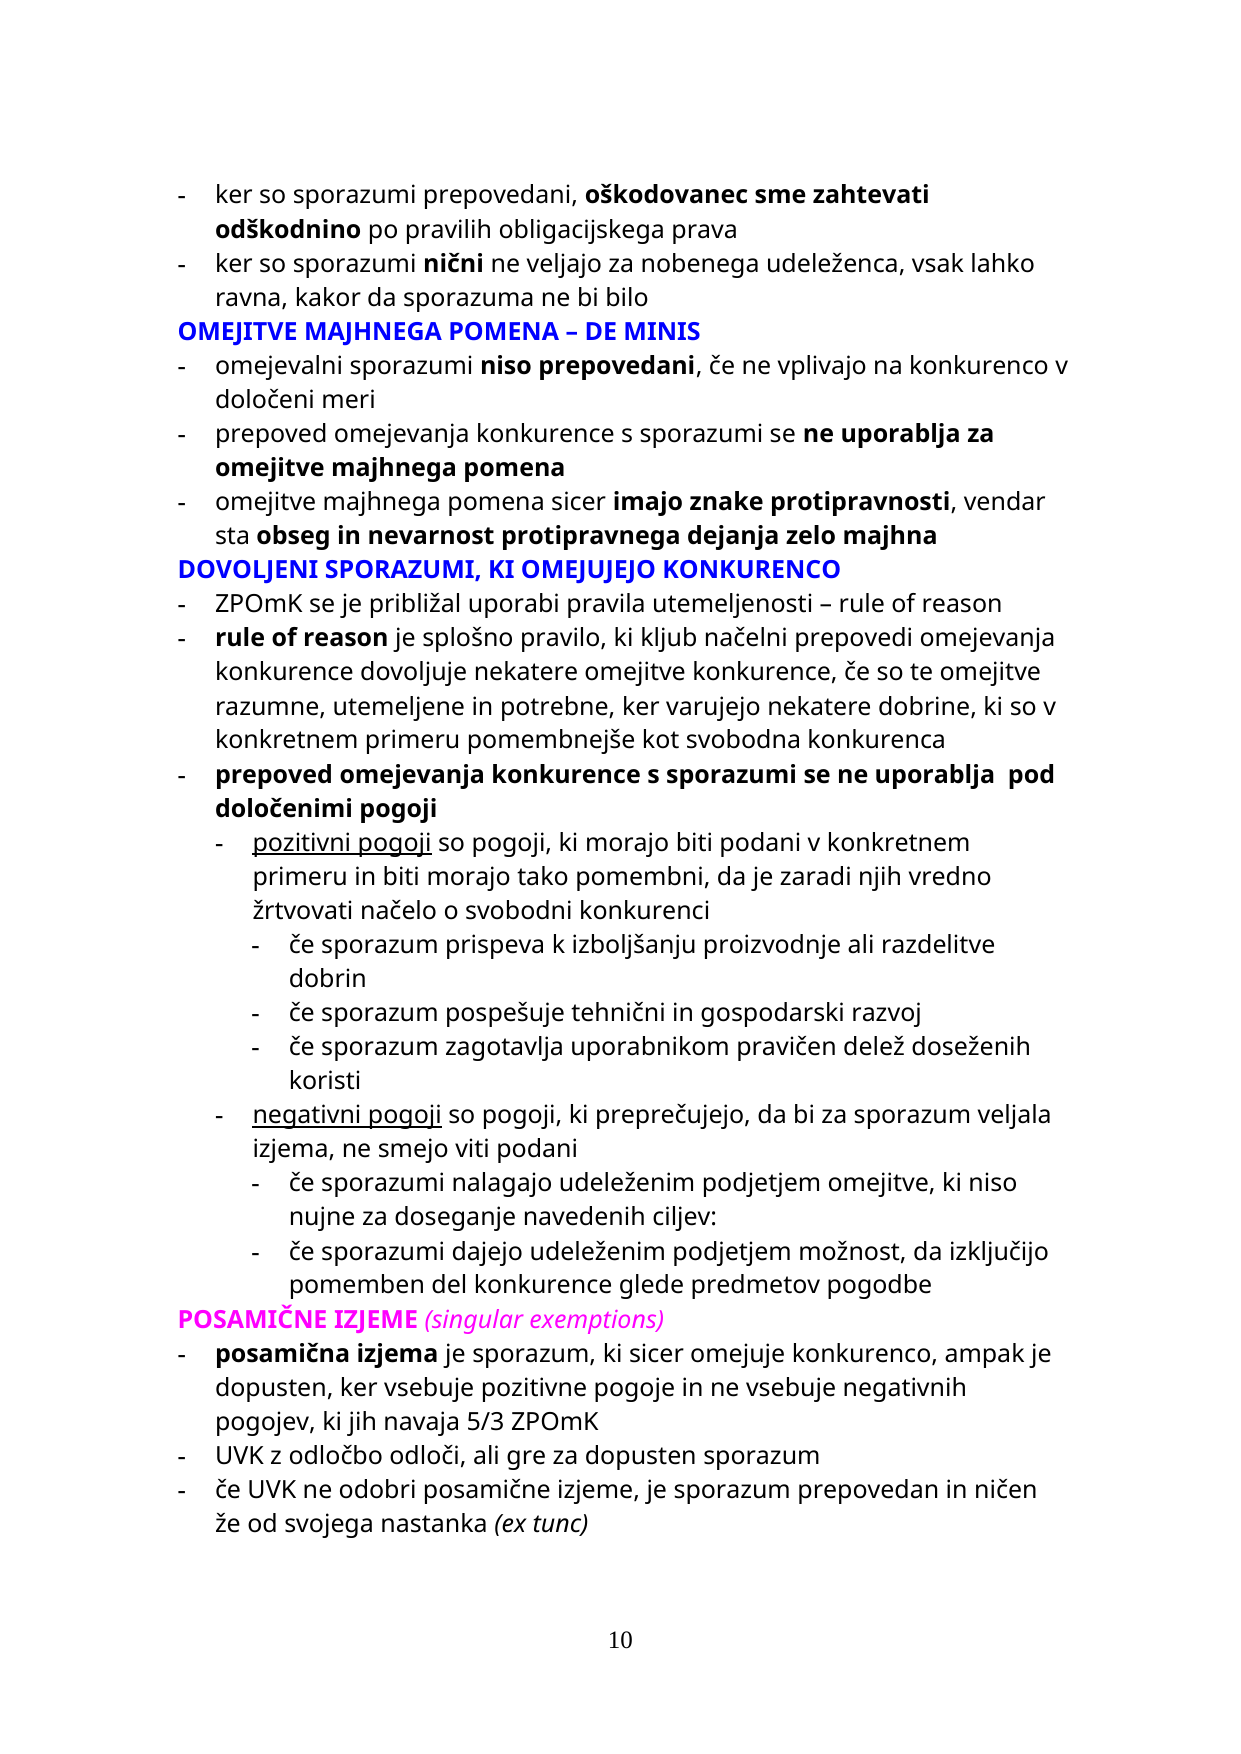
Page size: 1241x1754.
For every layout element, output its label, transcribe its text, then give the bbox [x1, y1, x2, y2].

list če sporazumi dajejo udeleženim podjetjem možnost, da izključijo pomemben del konkurence glede predmetov pogodbe [251, 1233, 1063, 1301]
list posamična izjema je sporazum, ki sicer omejuje konkurenco, ampak je dopusten, ker vsebuje pozitivne pogoje in ne vsebuje negativnih pogojev, ki jih navaja 5/3 ZPOmK [177, 1335, 1063, 1437]
list negativni pogoji so pogoji, ki preprečujejo, da bi za sporazum veljala izjema, ne smejo viti podani [215, 1097, 1063, 1165]
list če sporazumi nalagajo udeleženim podjetjem omejitve, ki niso nujne za doseganje navedenih ciljev: [251, 1165, 1063, 1233]
list pozitivni pogoji so pogoji, ki morajo biti podani v konkretnem primeru in biti morajo tako pomembni, da je zaradi njih vredno žrtvovati načelo o svobodni konkurenci [215, 824, 1063, 927]
list ker so sporazumi nični ne veljajo za nobenega udeleženca, vsak lahko ravna, kakor da sporazuma ne bi bilo [177, 245, 1063, 313]
list če sporazum prispeva k izboljšanju proizvodnje ali razdelitve dobrin [251, 927, 1063, 995]
list ZPOmK se je približal uporabi pravila utemeljenosti – rule of reason [177, 586, 1063, 620]
subtitle POSAMIČNE IZJEME (singular exemptions) [177, 1301, 1063, 1335]
subtitle DOVOLJENI SPORAZUMI, KI OMEJUJEJO KONKURENCO [177, 552, 1063, 586]
list če UVK ne odobri posamične izjeme, je sporazum prepovedan in ničen že od svojega nastanka (ex tunc) [177, 1472, 1063, 1540]
list prepoved omejevanja konkurence s sporazumi se ne uporablja pod določenimi pogoji [177, 756, 1063, 824]
list omejitve majhnega pomena sicer imajo znake protipravnosti, vendar sta obseg in nevarnost protipravnega dejanja zelo majhna [177, 484, 1063, 552]
list rule of reason je splošno pravilo, ki kljub načelni prepovedi omejevanja konkurence dovoljuje nekatere omejitve konkurence, če so te omejitve razumne, utemeljene in potrebne, ker varujejo nekatere dobrine, ki so v konkretnem primeru pomembnejše kot svobodna konkurenca [177, 620, 1063, 756]
list če sporazum pospešuje tehnični in gospodarski razvoj [251, 995, 1063, 1029]
subtitle OMEJITVE MAJHNEGA POMENA – DE MINIS [177, 313, 1063, 347]
list omejevalni sporazumi niso prepovedani, če ne vplivajo na konkurenco v določeni meri [177, 347, 1069, 416]
list če sporazum zagotavlja uporabnikom pravičen delež doseženih koristi [251, 1029, 1063, 1097]
list ker so sporazumi prepovedani, oškodovanec sme zahtevati odškodnino po pravilih obligacijskega prava [177, 177, 1063, 245]
list prepoved omejevanja konkurence s sporazumi se ne uporablja za omejitve majhnega pomena [177, 416, 1063, 484]
list UVK z odločbo odloči, ali gre za dopusten sporazum [177, 1437, 1063, 1472]
